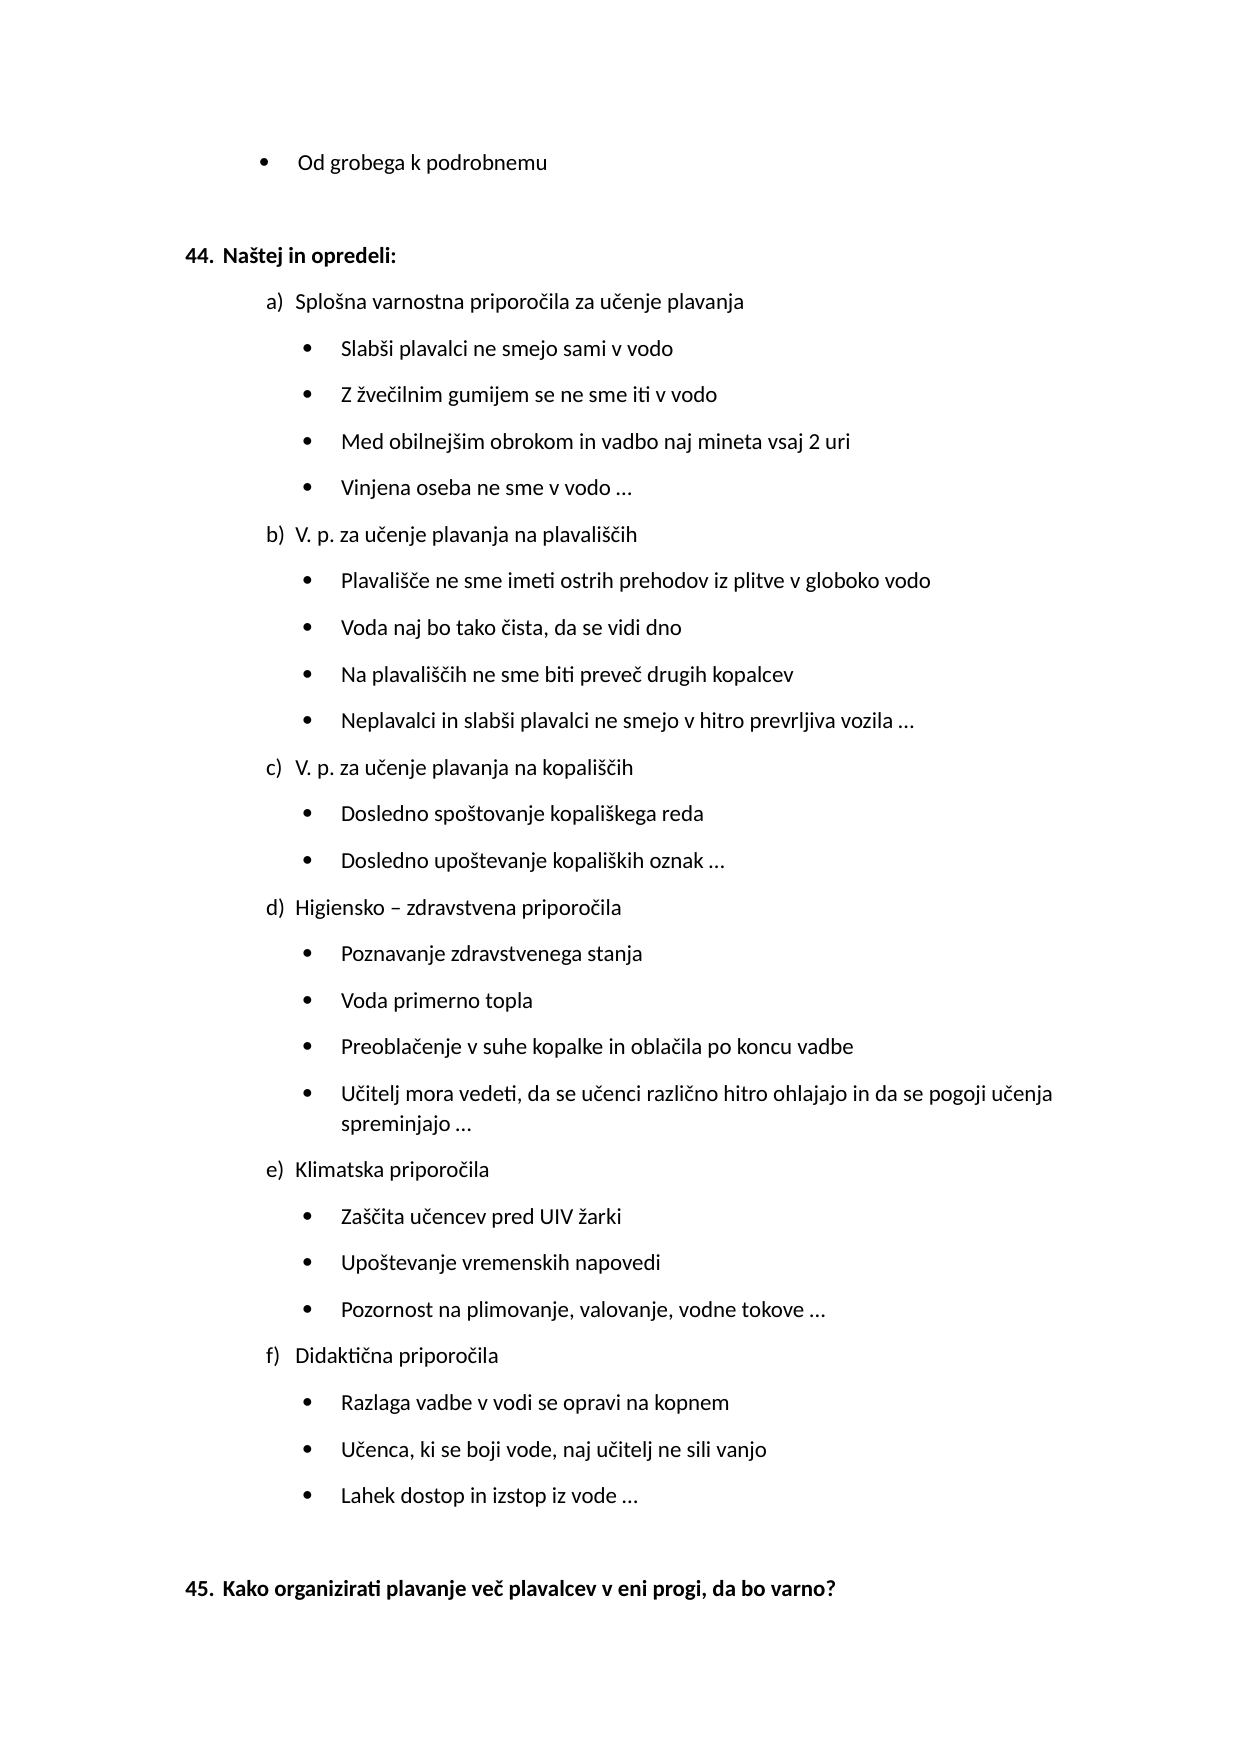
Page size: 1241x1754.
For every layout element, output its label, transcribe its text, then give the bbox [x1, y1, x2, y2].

list Učitelj mora vedeti, da se učenci različno hitro ohlajajo in da se pogoji učenja spreminjajo … [303, 1079, 1093, 1137]
list Učenca, ki se boji vode, naj učitelj ne sili vanjo [303, 1435, 1093, 1463]
list V. p. za učenje plavanja na kopališčih [266, 753, 1093, 781]
list Didaktična priporočila [266, 1342, 1093, 1369]
list Med obilnejšim obrokom in vadbo naj mineta vsaj 2 uri [303, 427, 1093, 455]
list Od grobega k podrobnemu [260, 148, 1093, 176]
list Poznavanje zdravstvenega stanja [303, 939, 1093, 967]
list Plavališče ne sme imeti ostrih prehodov iz plitve v globoko vodo [303, 567, 1093, 595]
list Kako organizirati plavanje več plavalcev v eni progi, da bo varno? [185, 1574, 1093, 1602]
list Pozornost na plimovanje, valovanje, vodne tokove … [303, 1295, 1093, 1323]
list Klimatska priporočila [266, 1155, 1093, 1183]
list Voda primerno topla [303, 986, 1093, 1014]
list Naštej in opredeli: [185, 241, 1093, 269]
list Voda naj bo tako čista, da se vidi dno [303, 613, 1093, 641]
list Higiensko – zdravstvena priporočila [266, 893, 1093, 921]
list Neplavalci in slabši plavalci ne smejo v hitro prevrljiva vozila … [303, 706, 1093, 734]
list Lahek dostop in izstop iz vode … [303, 1481, 1093, 1509]
list Splošna varnostna priporočila za učenje plavanja [266, 287, 1093, 315]
list Z žvečilnim gumijem se ne sme iti v vodo [303, 380, 1093, 408]
list Preoblačenje v suhe kopalke in oblačila po koncu vadbe [303, 1032, 1093, 1060]
list V. p. za učenje plavanja na plavališčih [266, 520, 1093, 548]
list Vinjena oseba ne sme v vodo … [303, 473, 1093, 502]
list Slabši plavalci ne smejo sami v vodo [303, 334, 1093, 362]
list Na plavališčih ne sme biti preveč drugih kopalcev [303, 660, 1093, 688]
list Zaščita učencev pred UIV žarki [303, 1202, 1093, 1230]
list Razlaga vadbe v vodi se opravi na kopnem [303, 1388, 1093, 1416]
list Dosledno upoštevanje kopaliških oznak … [303, 846, 1093, 874]
list Dosledno spoštovanje kopališkega reda [303, 799, 1093, 827]
list Upoštevanje vremenskih napovedi [303, 1248, 1093, 1276]
